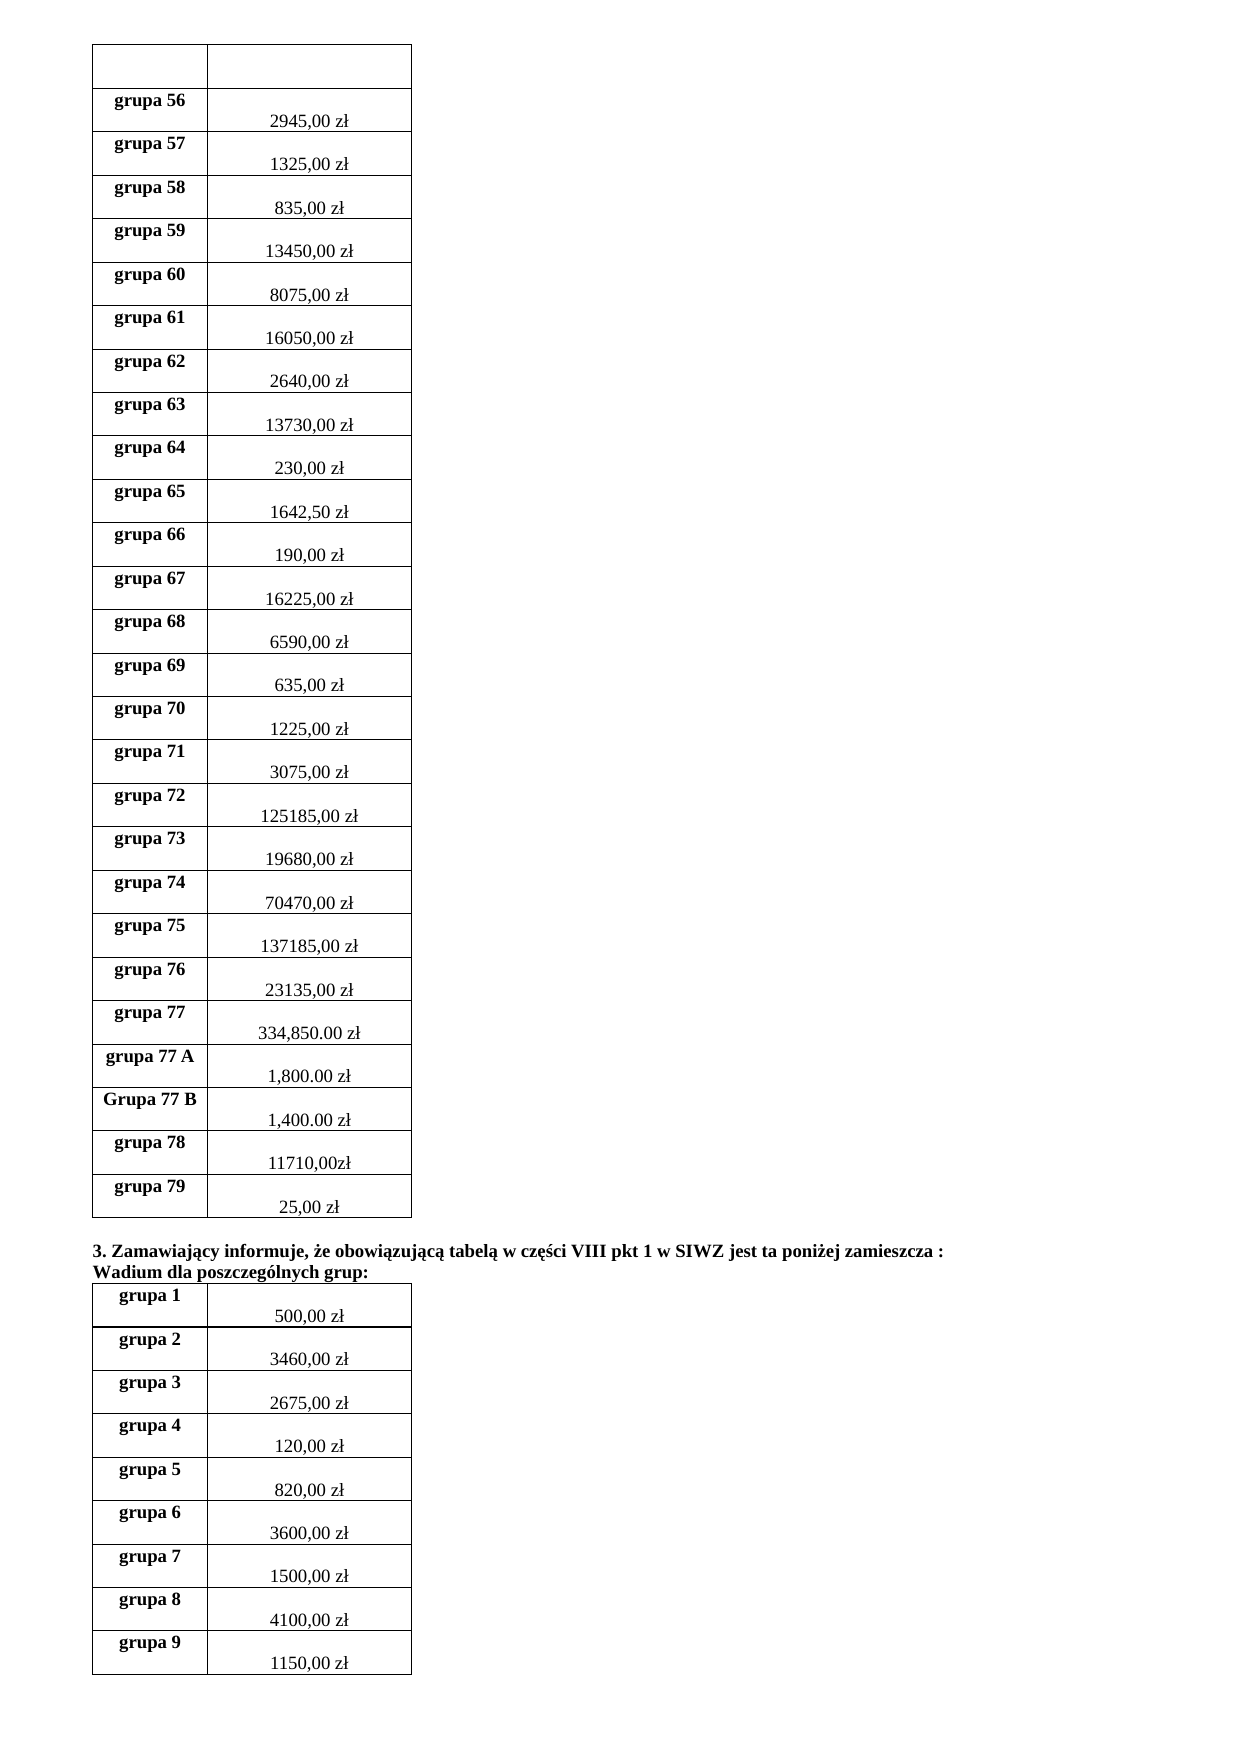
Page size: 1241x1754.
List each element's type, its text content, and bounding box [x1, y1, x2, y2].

table_cell 13730,00 zł [208, 393, 411, 435]
table_cell grupa 57 [93, 132, 207, 175]
table_cell 3600,00 zł [208, 1501, 411, 1543]
table_cell grupa 59 [93, 219, 207, 262]
table_cell grupa 58 [93, 176, 207, 218]
table_cell 120,00 zł [208, 1414, 411, 1457]
table_cell grupa 65 [93, 480, 207, 522]
table_header 500,00 zł [208, 1284, 411, 1326]
table_cell 820,00 zł [208, 1458, 411, 1500]
table_cell grupa 70 [93, 697, 207, 739]
table_cell grupa 56 [93, 89, 207, 131]
table_cell 1 400,00 zł [208, 1088, 411, 1130]
table_cell grupa 76 [93, 958, 207, 1000]
table_cell 2675,00 zł [208, 1371, 411, 1413]
table_header grupa 1 [93, 1284, 207, 1326]
table_cell 635,00 zł [208, 654, 411, 696]
table_cell grupa 78 [93, 1131, 207, 1174]
table_cell grupa 72 [93, 784, 207, 826]
table_cell 70470,00 zł [208, 871, 411, 913]
table_cell grupa 4 [93, 1414, 207, 1457]
table_cell 137185,00 zł [208, 914, 411, 957]
table_cell grupa 73 [93, 827, 207, 870]
table_cell 230,00 zł [208, 436, 411, 479]
table_cell 3460,00 zł [208, 1328, 411, 1370]
table_cell grupa 64 [93, 436, 207, 479]
table_cell grupa 62 [93, 350, 207, 392]
table_cell 11710,00zł [208, 1131, 411, 1174]
table_cell 2640,00 zł [208, 350, 411, 392]
table_cell grupa 68 [93, 610, 207, 652]
table_cell grupa 61 [93, 306, 207, 348]
table_cell 25,00 zł [208, 1175, 411, 1217]
table_cell 2945,00 zł [208, 89, 411, 131]
table_cell 6590,00 zł [208, 610, 411, 652]
table_cell grupa 6 [93, 1501, 207, 1543]
table_cell [93, 45, 207, 88]
table_cell grupa 9 [93, 1631, 207, 1674]
table_cell grupa 69 [93, 654, 207, 696]
table_cell grupa 77 [93, 1001, 207, 1043]
table_cell grupa 74 [93, 871, 207, 913]
table_cell grupa 60 [93, 263, 207, 305]
table_cell 23135,00 zł [208, 958, 411, 1000]
table_cell 16225,00 zł [208, 567, 411, 609]
text 3. Zamawiający informuje, że obowiązującą tabelą w części VIII pkt 1 w SIWZ jest ta poniżej zamieszcza : Wadium dla poszczególnych grup: [92, 1218, 1195, 1283]
table_cell grupa 77 A [93, 1045, 207, 1087]
table_cell grupa 63 [93, 393, 207, 435]
table_cell grupa 67 [93, 567, 207, 609]
table_cell 1642,50 zł [208, 480, 411, 522]
table_cell [208, 45, 411, 88]
table_cell grupa 66 [93, 523, 207, 566]
table_cell 19680,00 zł [208, 827, 411, 870]
table_cell grupa 79 [93, 1175, 207, 1217]
table_cell 13450,00 zł [208, 219, 411, 262]
table_cell grupa 71 [93, 740, 207, 783]
table_cell 1 800,00 zł [208, 1045, 411, 1087]
table_cell grupa 8 [93, 1588, 207, 1630]
table_cell grupa 5 [93, 1458, 207, 1500]
table_cell 1325,00 zł [208, 132, 411, 175]
table_cell 1500,00 zł [208, 1545, 411, 1587]
table_cell 125185,00 zł [208, 784, 411, 826]
table_cell grupa 7 [93, 1545, 207, 1587]
table_cell 8075,00 zł [208, 263, 411, 305]
table_cell grupa 3 [93, 1371, 207, 1413]
table_cell grupa 2 [93, 1328, 207, 1370]
table_cell 1150,00 zł [208, 1631, 411, 1674]
table_cell 190,00 zł [208, 523, 411, 566]
table_cell 835,00 zł [208, 176, 411, 218]
table_cell 334 850,00 zł [208, 1001, 411, 1043]
table_cell 3075,00 zł [208, 740, 411, 783]
table_cell grupa 75 [93, 914, 207, 957]
table_cell 16050,00 zł [208, 306, 411, 348]
table_cell 1225,00 zł [208, 697, 411, 739]
table_cell 4100,00 zł [208, 1588, 411, 1630]
table_cell Grupa 77 B [93, 1088, 207, 1130]
